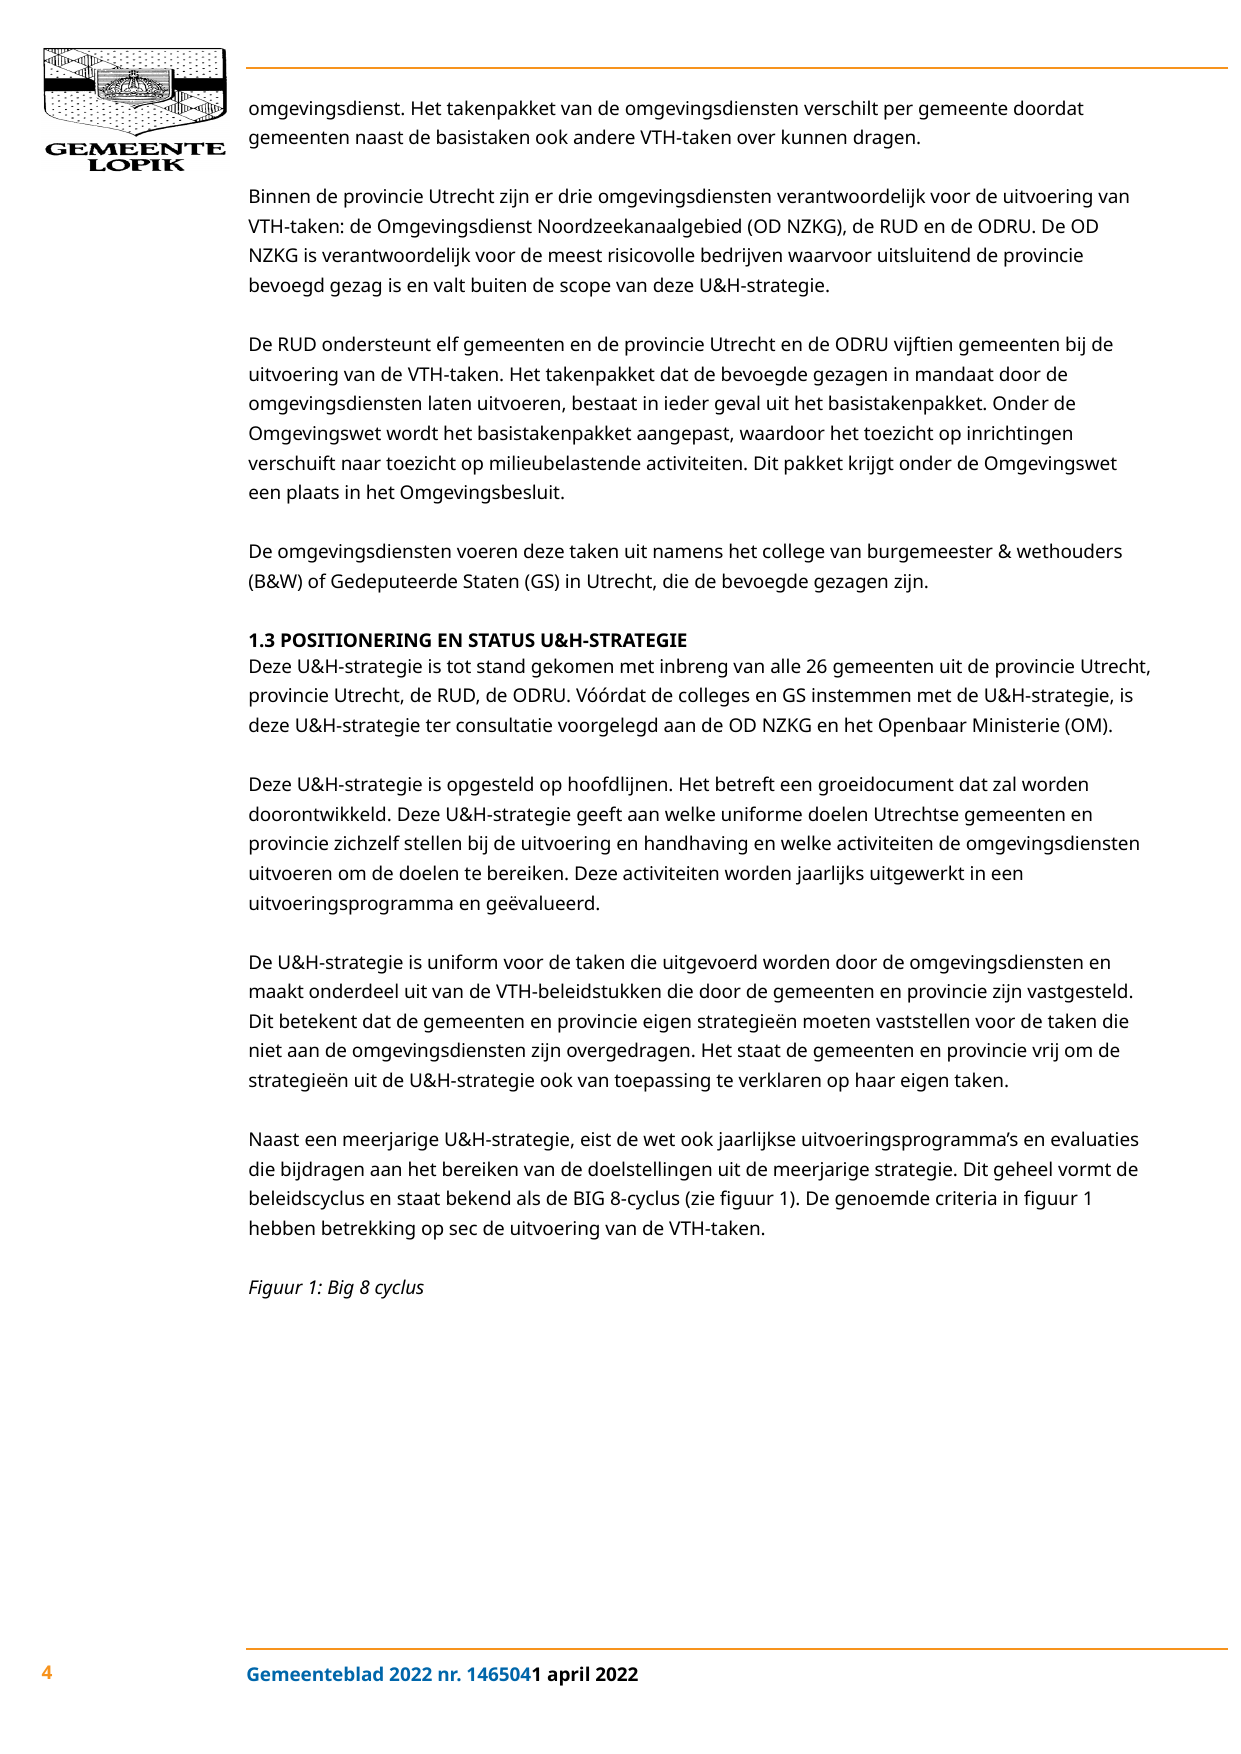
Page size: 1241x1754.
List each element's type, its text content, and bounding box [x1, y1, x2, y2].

text Binnen de provincie Utrecht zijn er drie omgevingsdiensten verantwoordelijk voor de uitvoering van VTH-taken: de Omgevingsdienst Noordzeekanaalgebied (OD NZKG), de RUD en de ODRU. De OD NZKG is verantwoordelijk voor de meest risicovolle bedrijven waarvoor uitsluitend de provincie bevoegd gezag is en valt buiten de scope van deze U&H-strategie. [248, 183, 1152, 298]
text De RUD ondersteunt elf gemeenten en de provincie Utrecht en de ODRU vijftien gemeenten bij de uitvoering van de VTH-taken. Het takenpakket dat de bevoegde gezagen in mandaat door de omgevingsdiensten laten uitvoeren, bestaat in ieder geval uit het basistakenpakket. Onder de Omgevingswet wordt het basistakenpakket aangepast, waardoor het toezicht op inrichtingen verschuift naar toezicht op milieubelastende activiteiten. Dit pakket krijgt onder de Omgevingswet een plaats in het Omgevingsbesluit. [248, 331, 1152, 505]
text 1.3 POSITIONERING EN STATUS U&H-STRATEGIE [248, 627, 1152, 653]
text Deze U&H-strategie is opgesteld op hoofdlijnen. Het betreft een groeidocument dat zal worden doorontwikkeld. Deze U&H-strategie geeft aan welke uniforme doelen Utrechtse gemeenten en provincie zichzelf stellen bij de uitvoering en handhaving en welke activiteiten de omgevingsdiensten uitvoeren om de doelen te bereiken. Deze activiteiten worden jaarlijks uitgewerkt in een uitvoeringsprogramma en geëvalueerd. [248, 771, 1152, 915]
text De omgevingsdiensten voeren deze taken uit namens het college van burgemeester & wethouders (B&W) of Gedeputeerde Staten (GS) in Utrecht, die de bevoegde gezagen zijn. [248, 538, 1152, 594]
text Figuur 1: Big 8 cyclus [248, 1274, 1152, 1300]
picture [41, 47, 231, 172]
text Deze U&H-strategie is tot stand gekomen met inbreng van alle 26 gemeenten uit de provincie Utrecht, provincie Utrecht, de RUD, de ODRU. Vóórdat de colleges en GS instemmen met de U&H-strategie, is deze U&H-strategie ter consultatie voorgelegd aan de OD NZKG en het Openbaar Ministerie (OM). [248, 653, 1152, 738]
text Naast een meerjarige U&H-strategie, eist de wet ook jaarlijkse uitvoeringsprogramma’s en evaluaties die bijdragen aan het bereiken van de doelstellingen uit de meerjarige strategie. Dit geheel vormt de beleidscyclus en staat bekend als de BIG 8-cyclus (zie figuur 1). De genoemde criteria in figuur 1 hebben betrekking op sec de uitvoering van de VTH-taken. [248, 1126, 1152, 1241]
text omgevingsdienst. Het takenpakket van de omgevingsdiensten verschilt per gemeente doordat gemeenten naast de basistaken ook andere VTH-taken over kunnen dragen. [248, 95, 1152, 150]
text De U&H-strategie is uniform voor de taken die uitgevoerd worden door de omgevingsdiensten en maakt onderdeel uit van de VTH-beleidstukken die door de gemeenten en provincie zijn vastgesteld. Dit betekent dat de gemeenten en provincie eigen strategieën moeten vaststellen voor de taken die niet aan de omgevingsdiensten zijn overgedragen. Het staat de gemeenten en provincie vrij om de strategieën uit de U&H-strategie ook van toepassing te verklaren op haar eigen taken. [248, 949, 1152, 1093]
